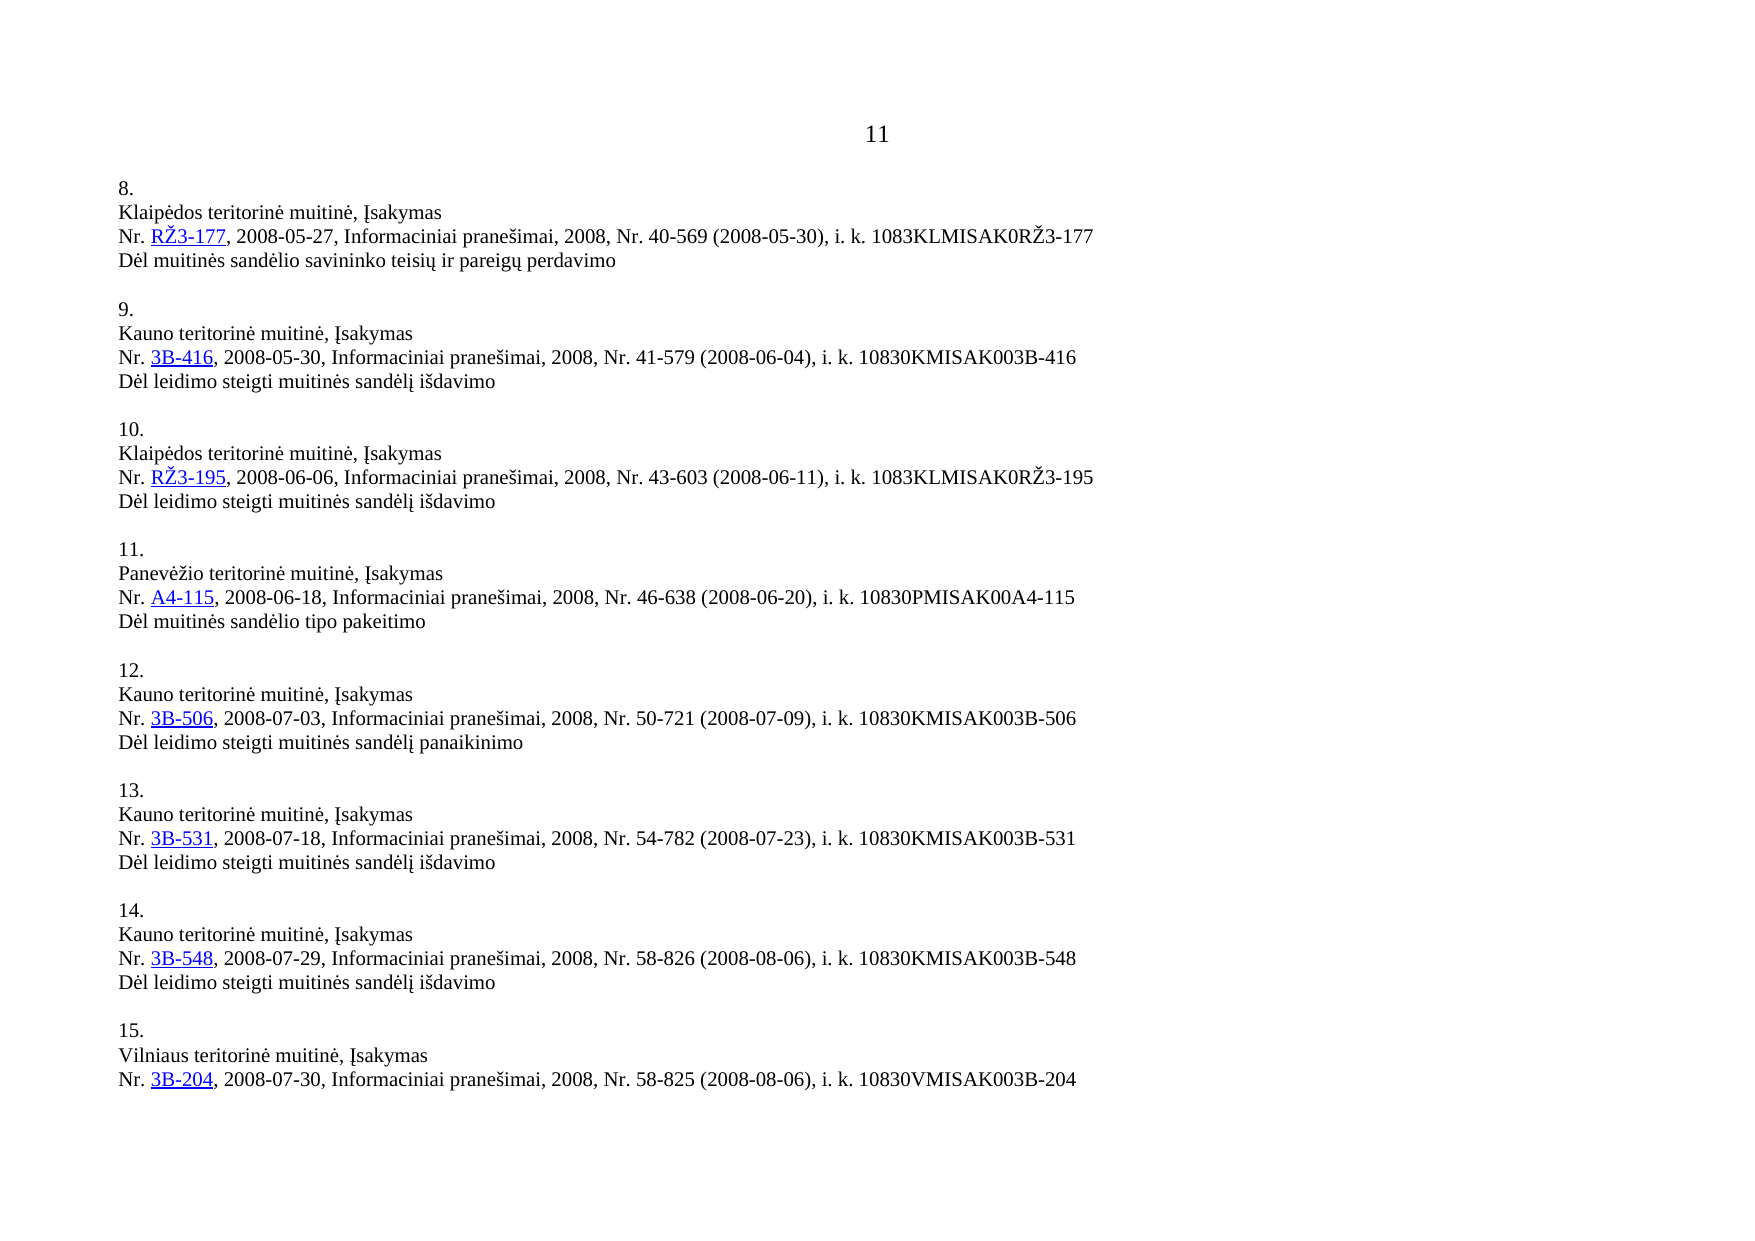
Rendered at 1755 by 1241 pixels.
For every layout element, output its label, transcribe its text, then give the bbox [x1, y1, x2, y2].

text Nr. RŽ3-195, 2008-06-06, Informaciniai pranešimai, 2008, Nr. 43-603 (2008-06-11), i. k. 1083KLMISAK0RŽ3-195 [118, 465, 1636, 489]
text 9. [118, 297, 1636, 321]
text 10. [118, 417, 1636, 441]
text Panevėžio teritorinė muitinė, Įsakymas [118, 561, 1636, 585]
text Klaipėdos teritorinė muitinė, Įsakymas [118, 200, 1636, 224]
text Dėl leidimo steigti muitinės sandėlį išdavimo [118, 970, 1636, 994]
text Nr. 3B-506, 2008-07-03, Informaciniai pranešimai, 2008, Nr. 50-721 (2008-07-09), i. k. 10830KMISAK003B-506 [118, 706, 1636, 730]
text Nr. 3B-531, 2008-07-18, Informaciniai pranešimai, 2008, Nr. 54-782 (2008-07-23), i. k. 10830KMISAK003B-531 [118, 826, 1636, 850]
text Kauno teritorinė muitinė, Įsakymas [118, 682, 1636, 706]
text Kauno teritorinė muitinė, Įsakymas [118, 922, 1636, 946]
text Dėl leidimo steigti muitinės sandėlį išdavimo [118, 850, 1636, 874]
text Nr. 3B-204, 2008-07-30, Informaciniai pranešimai, 2008, Nr. 58-825 (2008-08-06), i. k. 10830VMISAK003B-204 [118, 1067, 1636, 1091]
text Kauno teritorinė muitinė, Įsakymas [118, 802, 1636, 826]
text 11. [118, 537, 1636, 561]
text 14. [118, 898, 1636, 922]
text 8. [118, 176, 1636, 200]
text Nr. 3B-416, 2008-05-30, Informaciniai pranešimai, 2008, Nr. 41-579 (2008-06-04), i. k. 10830KMISAK003B-416 [118, 345, 1636, 369]
text Nr. RŽ3-177, 2008-05-27, Informaciniai pranešimai, 2008, Nr. 40-569 (2008-05-30), i. k. 1083KLMISAK0RŽ3-177 [118, 224, 1636, 248]
text Klaipėdos teritorinė muitinė, Įsakymas [118, 441, 1636, 465]
text 12. [118, 657, 1636, 682]
text Dėl leidimo steigti muitinės sandėlį išdavimo [118, 489, 1636, 513]
text Dėl muitinės sandėlio savininko teisių ir pareigų perdavimo [118, 248, 1636, 272]
text Nr. A4-115, 2008-06-18, Informaciniai pranešimai, 2008, Nr. 46-638 (2008-06-20), i. k. 10830PMISAK00A4-115 [118, 585, 1636, 609]
text Vilniaus teritorinė muitinė, Įsakymas [118, 1042, 1636, 1067]
text Kauno teritorinė muitinė, Įsakymas [118, 321, 1636, 345]
text Nr. 3B-548, 2008-07-29, Informaciniai pranešimai, 2008, Nr. 58-826 (2008-08-06), i. k. 10830KMISAK003B-548 [118, 946, 1636, 970]
text 15. [118, 1018, 1636, 1042]
text 13. [118, 778, 1636, 802]
text Dėl leidimo steigti muitinės sandėlį panaikinimo [118, 730, 1636, 754]
text Dėl muitinės sandėlio tipo pakeitimo [118, 609, 1636, 633]
text Dėl leidimo steigti muitinės sandėlį išdavimo [118, 369, 1636, 393]
